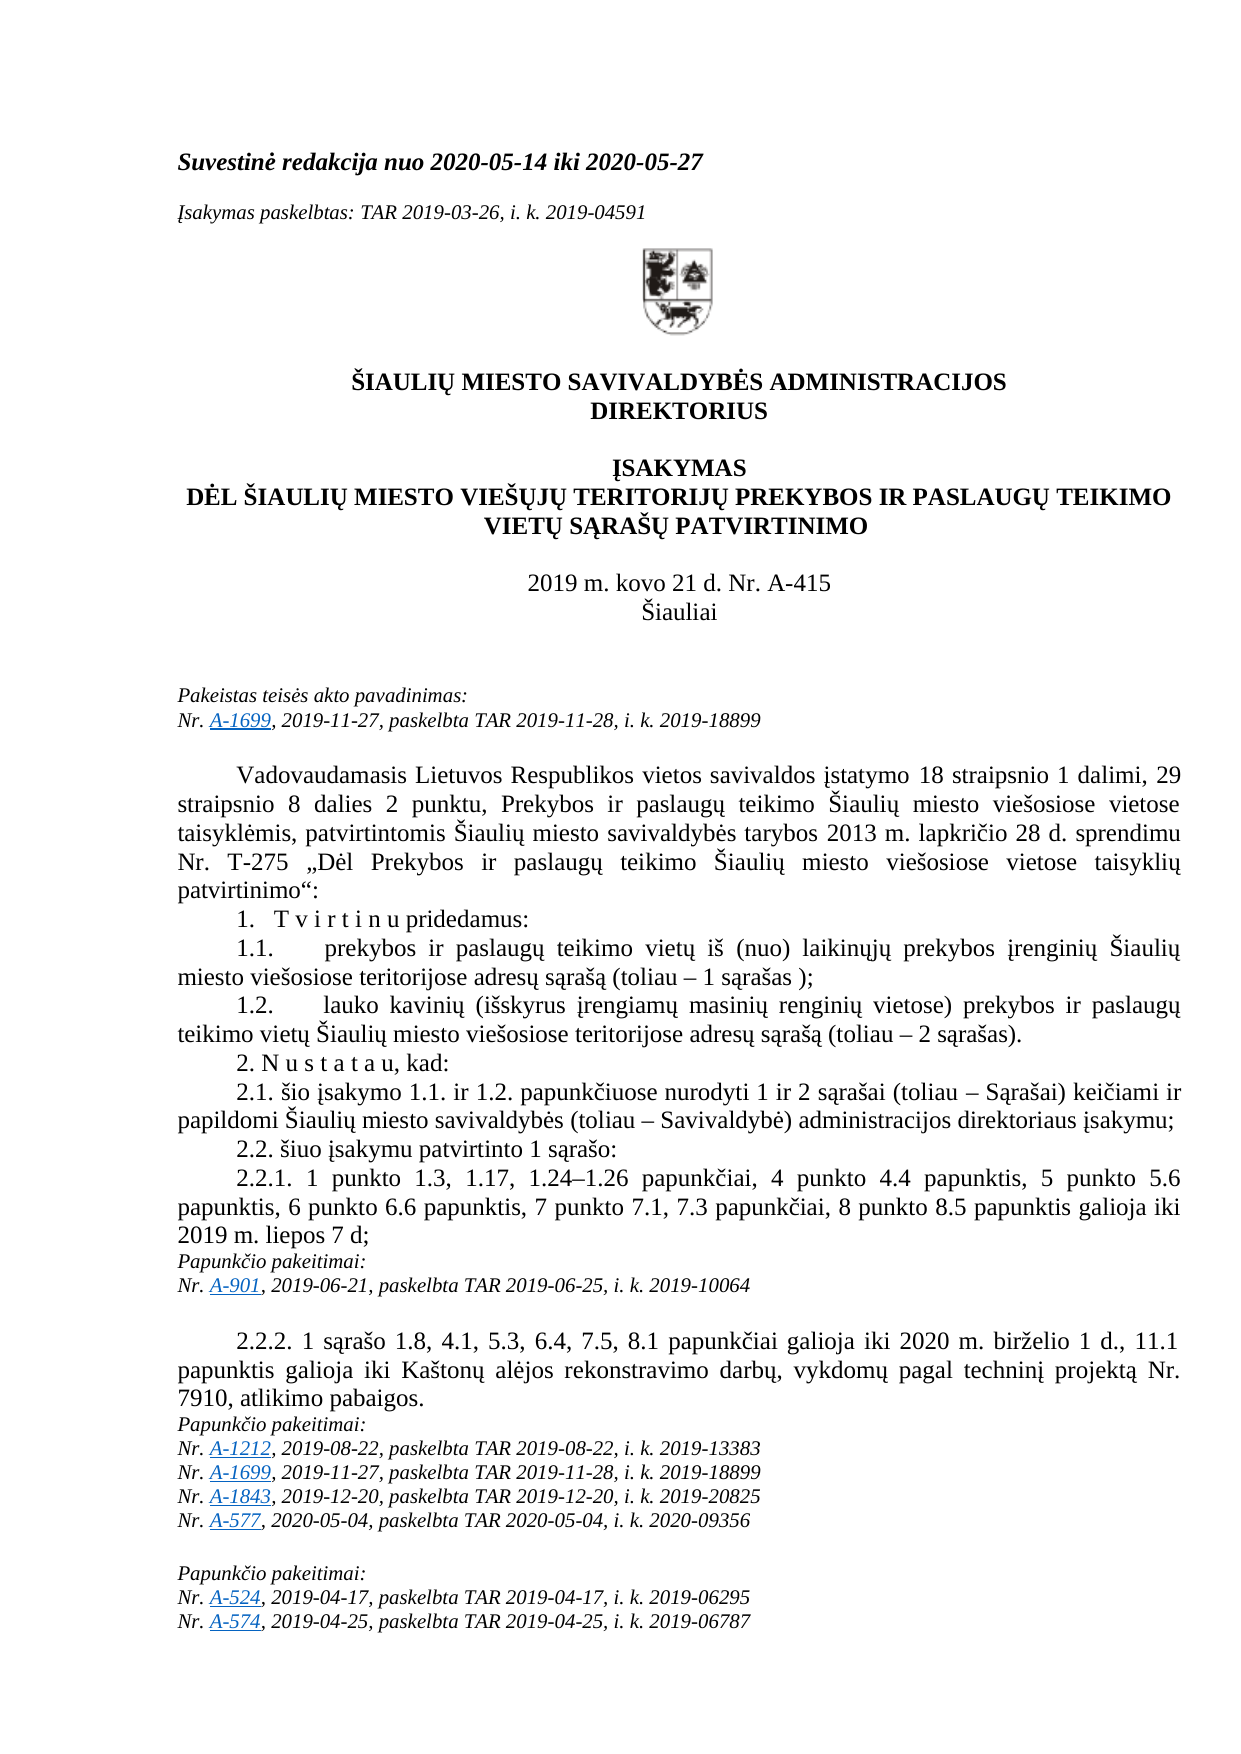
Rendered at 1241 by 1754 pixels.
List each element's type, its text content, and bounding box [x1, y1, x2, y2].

text Suvestinė redakcija nuo 2020-05-14 iki 2020-05-27 [177, 147, 1181, 176]
text Nr. A-1699, 2019-11-27, paskelbta TAR 2019-11-28, i. k. 2019-18899 [177, 707, 1181, 732]
text Šiauliai [177, 597, 1181, 626]
text Nr. A-1212, 2019-08-22, paskelbta TAR 2019-08-22, i. k. 2019-13383 [177, 1436, 1181, 1460]
text 2.1. šio įsakymo 1.1. ir 1.2. papunkčiuose nurodyti 1 ir 2 sąrašai (toliau – Sąrašai) keičiami ir papildomi Šiaulių miesto savivaldybės (toliau – Savivaldybė) administracijos direktoriaus įsakymu; [177, 1077, 1181, 1134]
text 1. T v i r t i n u pridedamus: [236, 904, 1181, 933]
text 1.1. prekybos ir paslaugų teikimo vietų iš (nuo) laikinųjų prekybos įrenginių Šiaulių miesto viešosiose teritorijose adresų sąrašą (toliau – 1 sąrašas ); [177, 933, 1181, 990]
text Nr. A-574, 2019-04-25, paskelbta TAR 2019-04-25, i. k. 2019-06787 [177, 1609, 1181, 1633]
text DIREKTORIUS [177, 396, 1181, 425]
text Vadovaudamasis Lietuvos Respublikos vietos savivaldos įstatymo 18 straipsnio 1 dalimi, 29 straipsnio 8 dalies 2 punktu, Prekybos ir paslaugų teikimo Šiaulių miesto viešosiose vietose taisyklėmis, patvirtintomis Šiaulių miesto savivaldybės tarybos 2013 m. lapkričio 28 d. sprendimu Nr. T-275 „Dėl Prekybos ir paslaugų teikimo Šiaulių miesto viešosiose vietose taisyklių patvirtinimo“: [177, 760, 1181, 904]
text ŠIAULIŲ MIESTO SAVIVALDYBĖS ADMINISTRACIJOS [177, 367, 1181, 396]
text Nr. A-1699, 2019-11-27, paskelbta TAR 2019-11-28, i. k. 2019-18899 [177, 1460, 1181, 1484]
text Nr. A-901, 2019-06-21, paskelbta TAR 2019-06-25, i. k. 2019-10064 [177, 1273, 1181, 1297]
text 2.2.1. 1 punkto 1.3, 1.17, 1.24–1.26 papunkčiai, 4 punkto 4.4 papunktis, 5 punkto 5.6 papunktis, 6 punkto 6.6 papunktis, 7 punkto 7.1, 7.3 papunkčiai, 8 punkto 8.5 papunktis galioja iki 2019 m. liepos 7 d; [177, 1163, 1181, 1249]
text Nr. A-524, 2019-04-17, paskelbta TAR 2019-04-17, i. k. 2019-06295 [177, 1585, 1181, 1609]
text 2.2.2. 1 sąrašo 1.8, 4.1, 5.3, 6.4, 7.5, 8.1 papunkčiai galioja iki 2020 m. birželio 1 d., 11.1 papunktis galioja iki Kaštonų alėjos rekonstravimo darbų, vykdomų pagal techninį projektą Nr. 7910, atlikimo pabaigos. [177, 1326, 1181, 1412]
text 1.2. lauko kavinių (išskyrus įrengiamų masinių renginių vietose) prekybos ir paslaugų teikimo vietų Šiaulių miesto viešosiose teritorijose adresų sąrašą (toliau – 2 sąrašas). [177, 990, 1181, 1048]
text Papunkčio pakeitimai: [177, 1249, 1181, 1273]
text Papunkčio pakeitimai: [177, 1412, 1181, 1436]
text 2019 m. kovo 21 d. Nr. A-415 [177, 568, 1181, 597]
text ĮSAKYMAS [177, 453, 1181, 482]
text Įsakymas paskelbtas: TAR 2019-03-26, i. k. 2019-04591 [177, 200, 1181, 224]
text Nr. A-577, 2020-05-04, paskelbta TAR 2020-05-04, i. k. 2020-09356 [177, 1508, 1181, 1532]
text Nr. A-1843, 2019-12-20, paskelbta TAR 2019-12-20, i. k. 2019-20825 [177, 1484, 1181, 1508]
text Papunkčio pakeitimai: [177, 1561, 1181, 1585]
text Pakeistas teisės akto pavadinimas: [177, 683, 1181, 707]
text 2.2. šiuo įsakymu patvirtinto 1 sąrašo: [177, 1134, 1181, 1163]
text DĖL ŠIAULIŲ MIESTO VIEŠŲJŲ TERITORIJŲ PREKYBOS IR PASLAUGŲ TEIKIMO VIETŲ SĄRAŠŲ PATVIRTINIMO [177, 482, 1181, 540]
text 2. N u s t a t a u, kad: [177, 1048, 1181, 1077]
